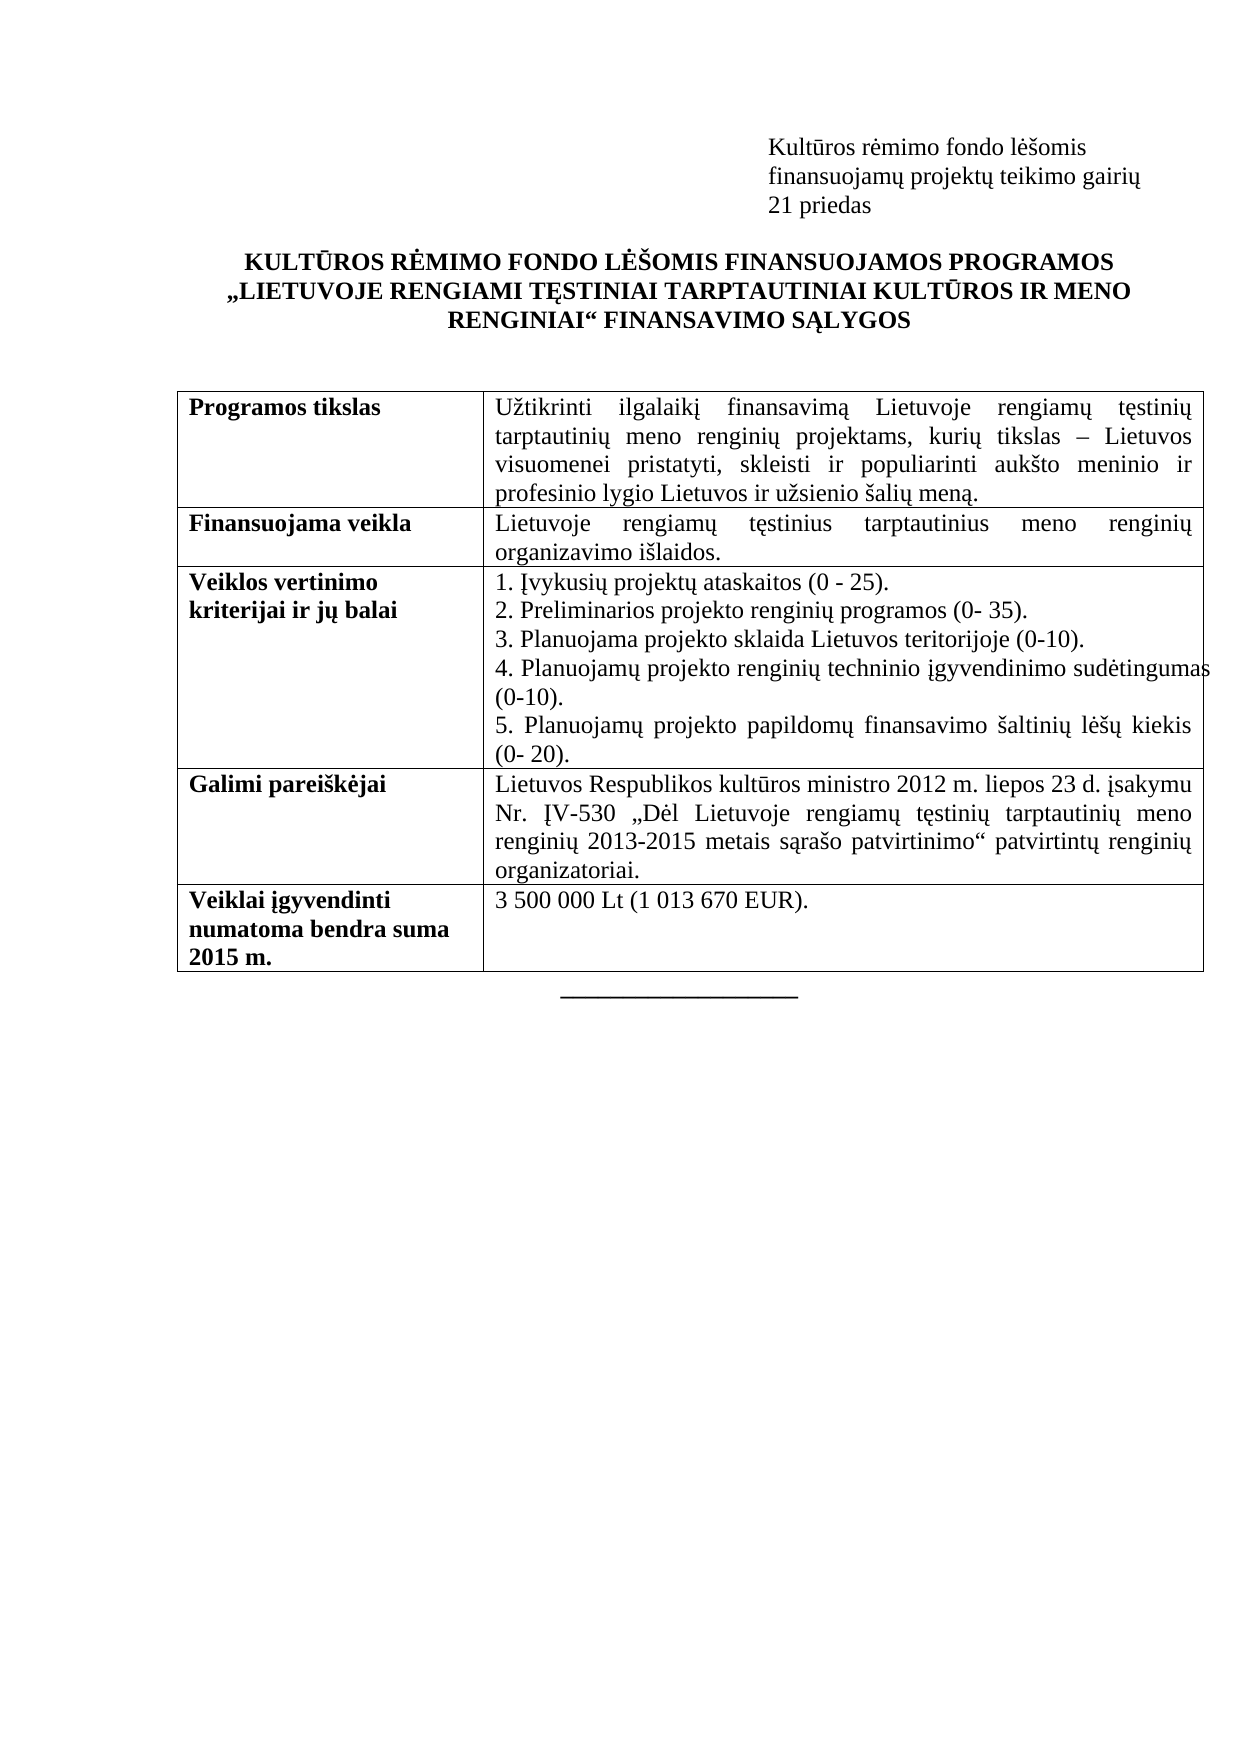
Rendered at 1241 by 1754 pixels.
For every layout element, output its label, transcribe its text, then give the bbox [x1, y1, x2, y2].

table_cell Finansuojama veikla [178, 508, 483, 566]
table_cell Veiklai įgyvendinti numatoma bendra suma 2015 m. [178, 885, 483, 971]
table_cell 1. Įvykusių projektų ataskaitos (0 - 25). 2. Preliminarios projekto renginių programos (0- 35). 3. Planuojama projekto sklaida Lietuvos teritorijoje (0-10). 4. Planuojamų projekto renginių techninio įgyvendinimo sudėtingumas (0-10). 5. Planuojamų projekto papildomų finansavimo šaltinių lėšų kiekis (0- 20). [484, 567, 1203, 768]
text Kultūros rėmimo fondo lėšomis [768, 132, 1181, 161]
table_cell Lietuvos Respublikos kultūros ministro 2012 m. liepos 23 d. įsakymu Nr. ĮV-530 „Dėl Lietuvoje rengiamų tęstinių tarptautinių meno renginių 2013-2015 metais sąrašo patvirtinimo“ patvirtintų renginių organizatoriai. [484, 769, 1203, 884]
text finansuojamų projektų teikimo gairių [768, 161, 1181, 190]
table_cell 3 500 000 Lt (1 013 670 EUR). [484, 885, 1203, 971]
table_cell Galimi pareiškėjai [178, 769, 483, 884]
text 21 priedas [768, 190, 1181, 218]
table_header Programos tikslas [178, 392, 483, 507]
table_cell Lietuvoje rengiamų tęstinius tarptautinius meno renginių organizavimo išlaidos. [484, 508, 1203, 566]
table_cell Veiklos vertinimo kriterijai ir jų balai [178, 567, 483, 768]
table_header Užtikrinti ilgalaikį finansavimą Lietuvoje rengiamų tęstinių tarptautinių meno renginių projektams, kurių tikslas – Lietuvos visuomenei pristatyti, skleisti ir populiarinti aukšto meninio ir profesinio lygio Lietuvos ir užsienio šalių meną. [484, 392, 1203, 507]
text KULTŪROS RĖMIMO FONDO LĖŠOMIS FINANSUOJAMOS PROGRAMOS „LIETUVOJE RENGIAMI TĘSTINIAI TARPTAUTINIAI KULTŪROS IR MENO RENGINIAI“ FINANSAVIMO SĄLYGOS [177, 247, 1181, 333]
text ___________________ [177, 972, 1181, 1001]
